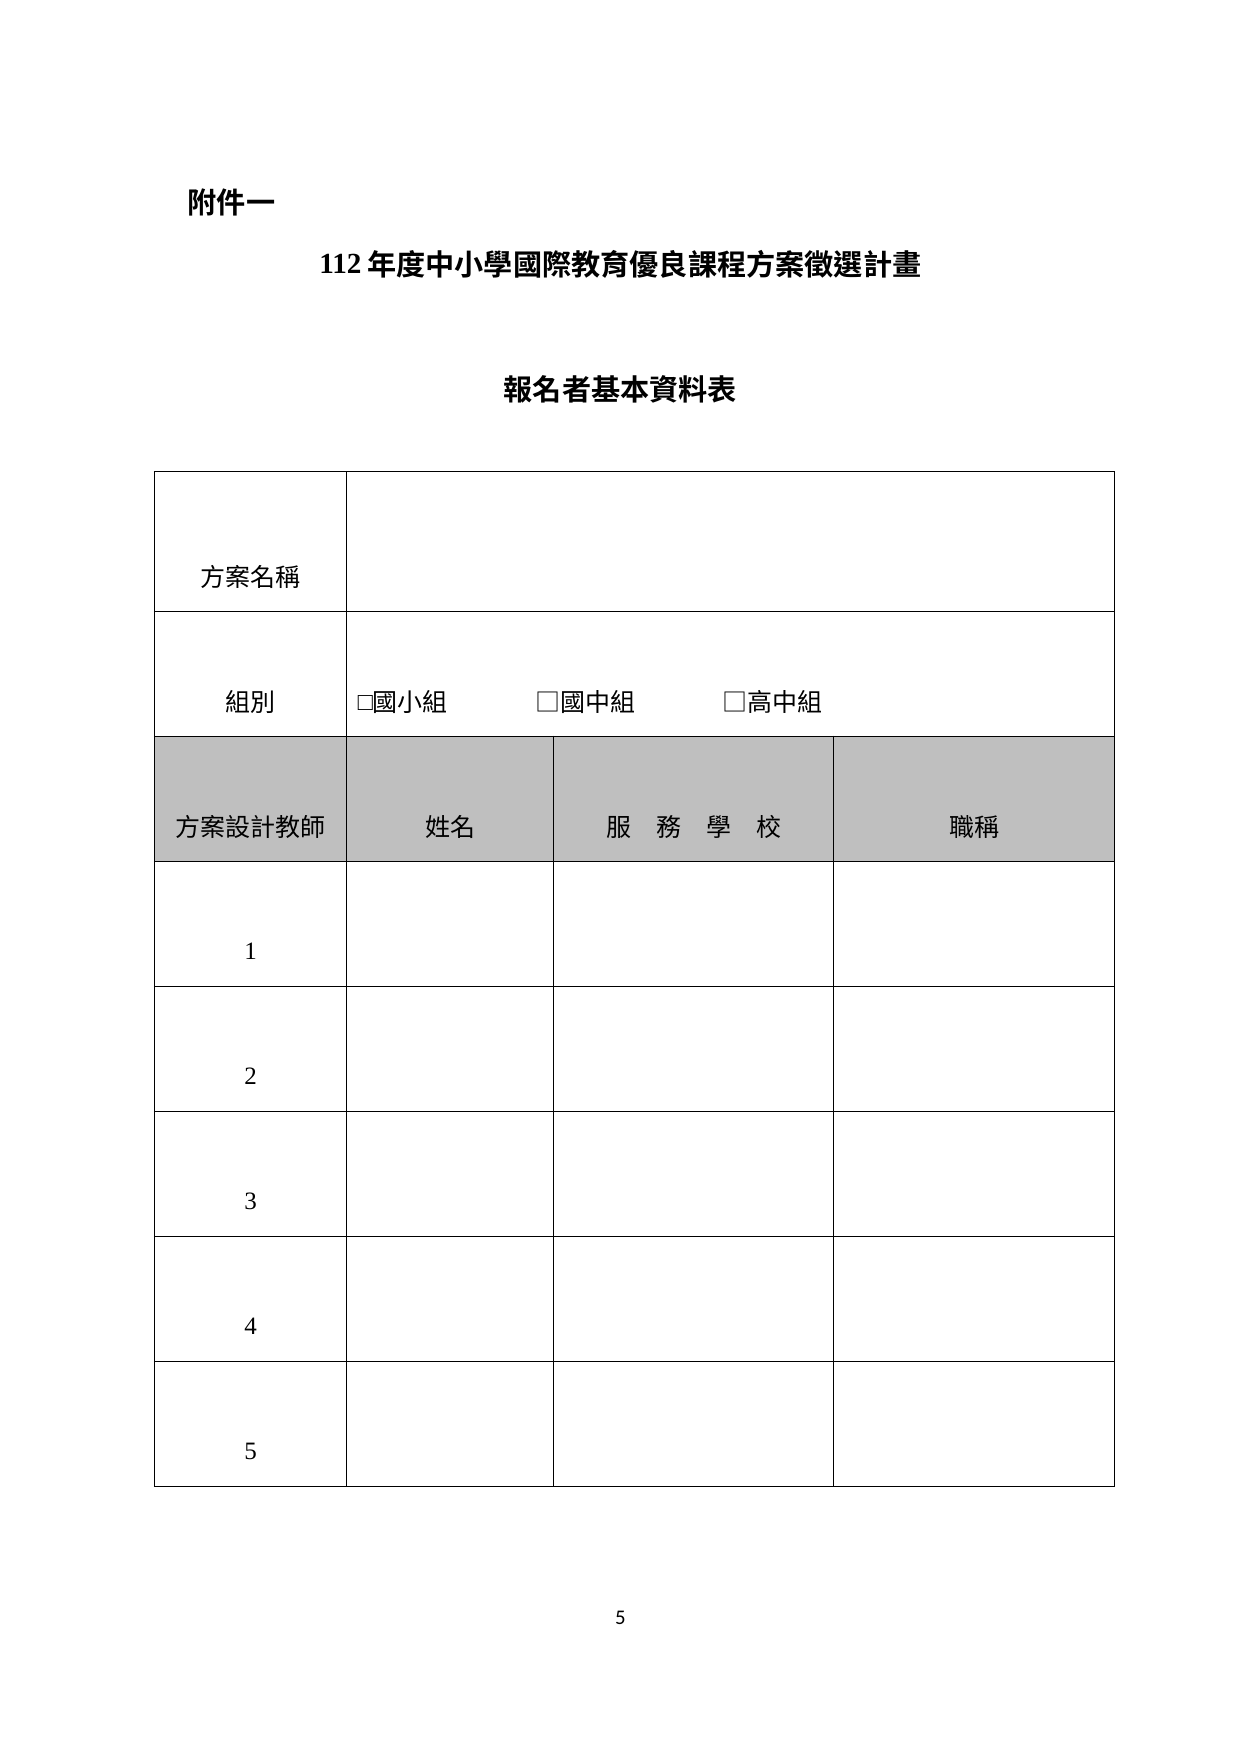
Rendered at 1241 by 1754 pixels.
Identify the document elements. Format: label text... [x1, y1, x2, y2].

table_cell [347, 1112, 553, 1236]
table_cell [554, 862, 833, 986]
table_cell □國小組 □國中組 □高中組 [347, 612, 1114, 736]
table_cell [554, 1362, 833, 1486]
table_header [347, 472, 1114, 611]
text 112年度中小學國際教育優良課程方案徵選計畫 [187, 221, 1053, 284]
table_cell [347, 987, 553, 1111]
table_cell 服 務 學 校 [554, 737, 833, 861]
table_cell [834, 862, 1114, 986]
table_cell 職稱 [834, 737, 1114, 861]
table_cell [834, 1362, 1114, 1486]
table_cell 2 [155, 987, 346, 1111]
text 附件一 [187, 159, 1053, 221]
table_cell 方案設計教師 [155, 737, 346, 861]
table_cell 5 [155, 1362, 346, 1486]
table_cell 姓名 [347, 737, 553, 861]
table_cell [834, 1112, 1114, 1236]
table_header 方案名稱 [155, 472, 346, 611]
table_cell [347, 862, 553, 986]
table_cell [554, 1112, 833, 1236]
table_cell [347, 1362, 553, 1486]
table_cell [554, 987, 833, 1111]
table_cell 4 [155, 1237, 346, 1361]
table_cell 3 [155, 1112, 346, 1236]
table_cell [554, 1237, 833, 1361]
table_cell 組別 [155, 612, 346, 736]
table_cell [834, 987, 1114, 1111]
table_cell [347, 1237, 553, 1361]
table_cell [834, 1237, 1114, 1361]
table_cell 1 [155, 862, 346, 986]
text 報名者基本資料表 [187, 346, 1053, 409]
